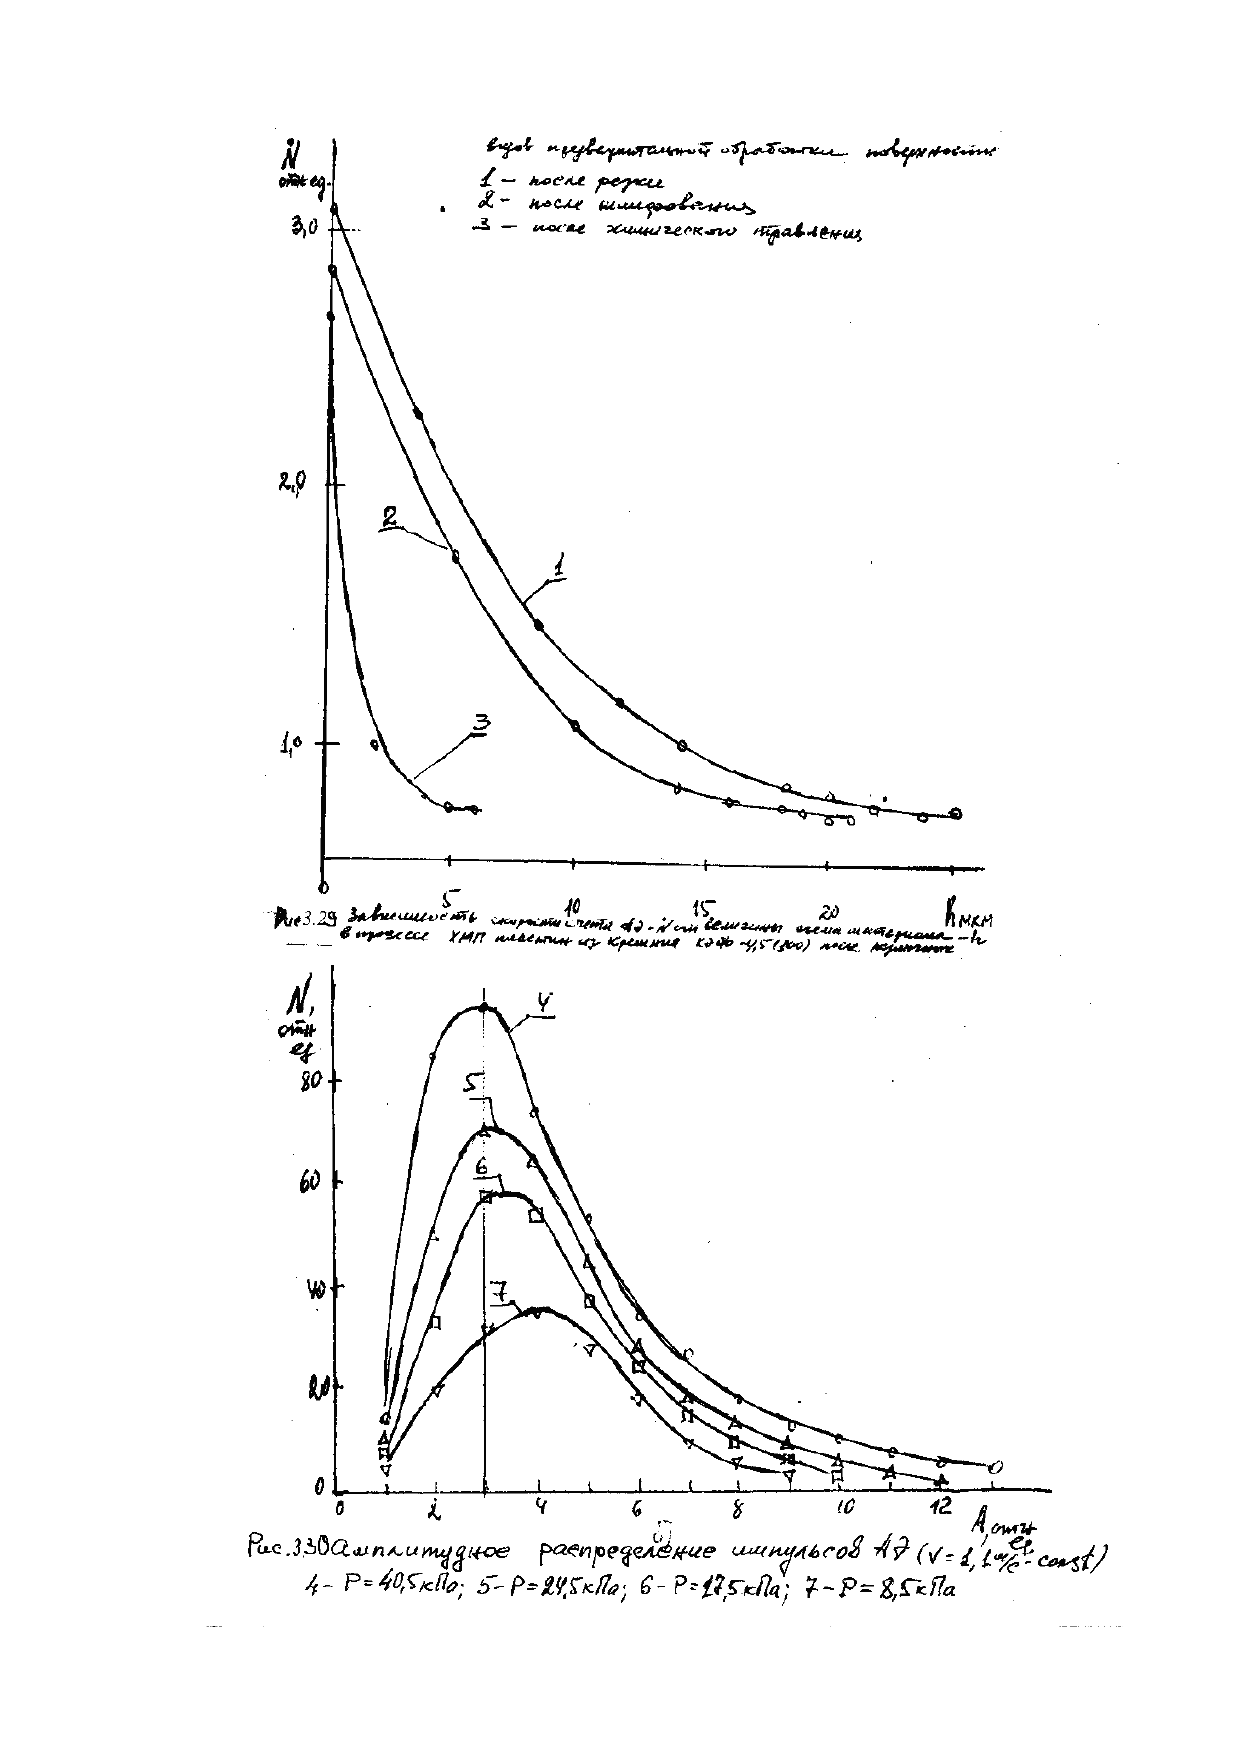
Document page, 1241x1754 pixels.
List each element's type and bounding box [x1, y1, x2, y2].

picture [206, 125, 1123, 1627]
